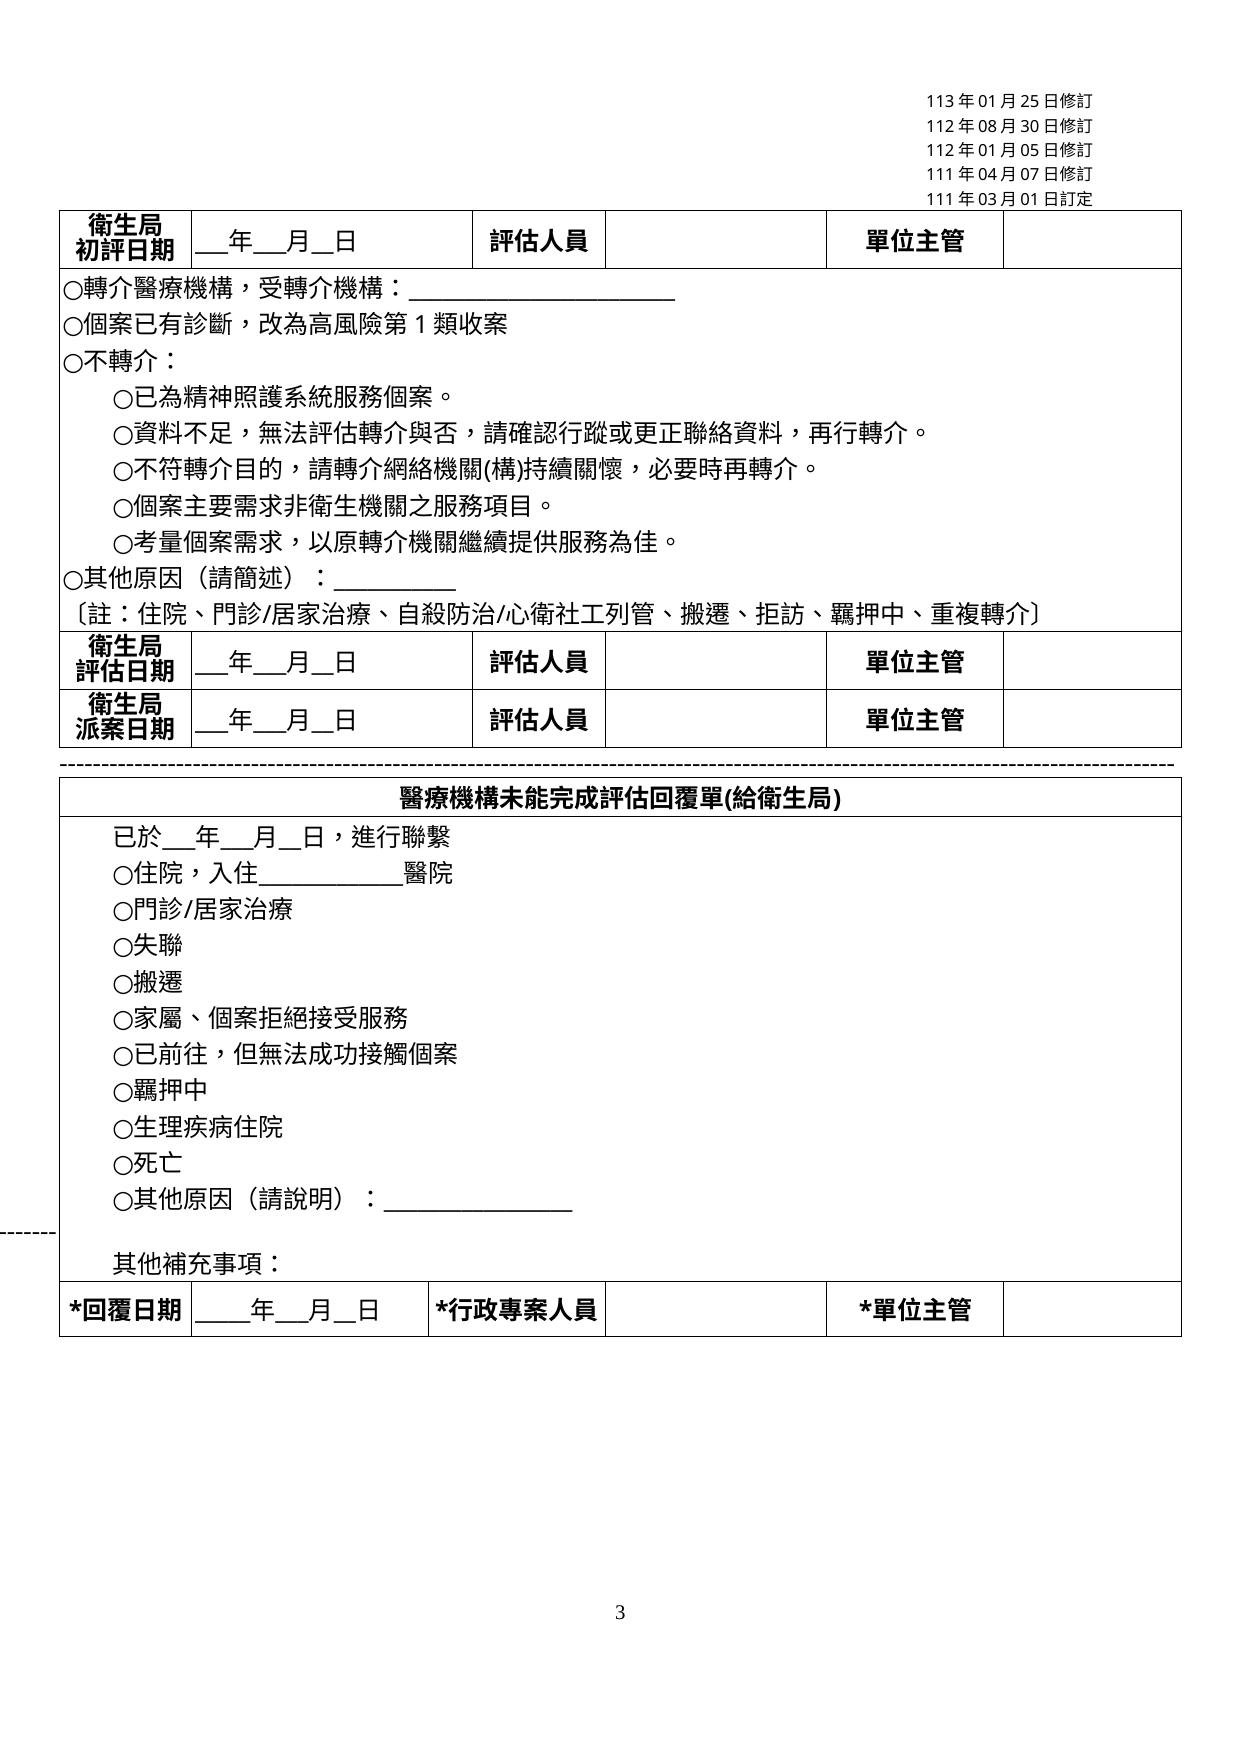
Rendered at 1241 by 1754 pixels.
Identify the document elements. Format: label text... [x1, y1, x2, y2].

table_cell ___年___月__日 [192, 632, 472, 689]
table_cell *行政專案人員 [429, 1282, 605, 1336]
table_cell [1004, 211, 1181, 267]
table_cell 單位主管 [827, 632, 1003, 689]
table_cell 評估人員 [473, 211, 605, 267]
table_cell [1004, 1282, 1181, 1336]
table_cell 已於___年___月__日，進行聯繫 ○住院，入住_____________醫院 ○門診/居家治療 ○失聯 ○搬遷 ○家屬、個案拒絕接受服務 ○已前往，但無法成功接觸個案 ○羈押中 ○生理疾病住院 ○死亡 ○其他原因（請說明）：_________________ ---------- 其他補充事項： [60, 817, 1181, 1281]
table_cell 衛生局 評估日期 [60, 632, 191, 689]
table_header 醫療機構未能完成評估回覆單(給衛生局) [60, 778, 1181, 816]
table_cell 單位主管 [827, 690, 1003, 747]
table_cell _____年___月__日 [192, 1282, 428, 1336]
table_cell *回覆日期 [60, 1282, 191, 1336]
table_cell 單位主管 [827, 211, 1003, 267]
table_cell [1004, 690, 1181, 747]
table_cell [606, 1282, 826, 1336]
table_cell 衛生局 派案日期 [60, 690, 191, 747]
table_cell 衛生局 初評日期 [60, 211, 191, 267]
table_cell *單位主管 [827, 1282, 1003, 1336]
table_cell [606, 632, 826, 689]
table_cell ○轉介醫療機構，受轉介機構：________________________ ○個案已有診斷，改為高風險第1類收案 ○不轉介： ○已為精神照護系統服務個案。 ○資料不足，無法評估轉介與否，請確認行蹤或更正聯絡資料，再行轉介。 ○不符轉介目的，請轉介網絡機關(構)持續關懷，必要時再轉介。 ○個案主要需求非衛生機關之服務項目。 ○考量個案需求，以原轉介機關繼續提供服務為佳。 ○其他原因（請簡述）：___________ 〔註：住院、門診/居家治療、自殺防治/心衛社工列管、搬遷、拒訪、羈押中、重複轉介〕 [60, 269, 1181, 631]
table_cell 評估人員 [473, 632, 605, 689]
table_cell ___年___月__日 [192, 690, 472, 747]
table_cell [606, 211, 826, 267]
table_cell 評估人員 [473, 690, 605, 747]
table_cell [1004, 632, 1181, 689]
table_cell [606, 690, 826, 747]
text -------------------------------------------------------------------------------------------------------------------------------------- [59, 748, 1181, 777]
table_cell ___年___月__日 [192, 211, 472, 267]
